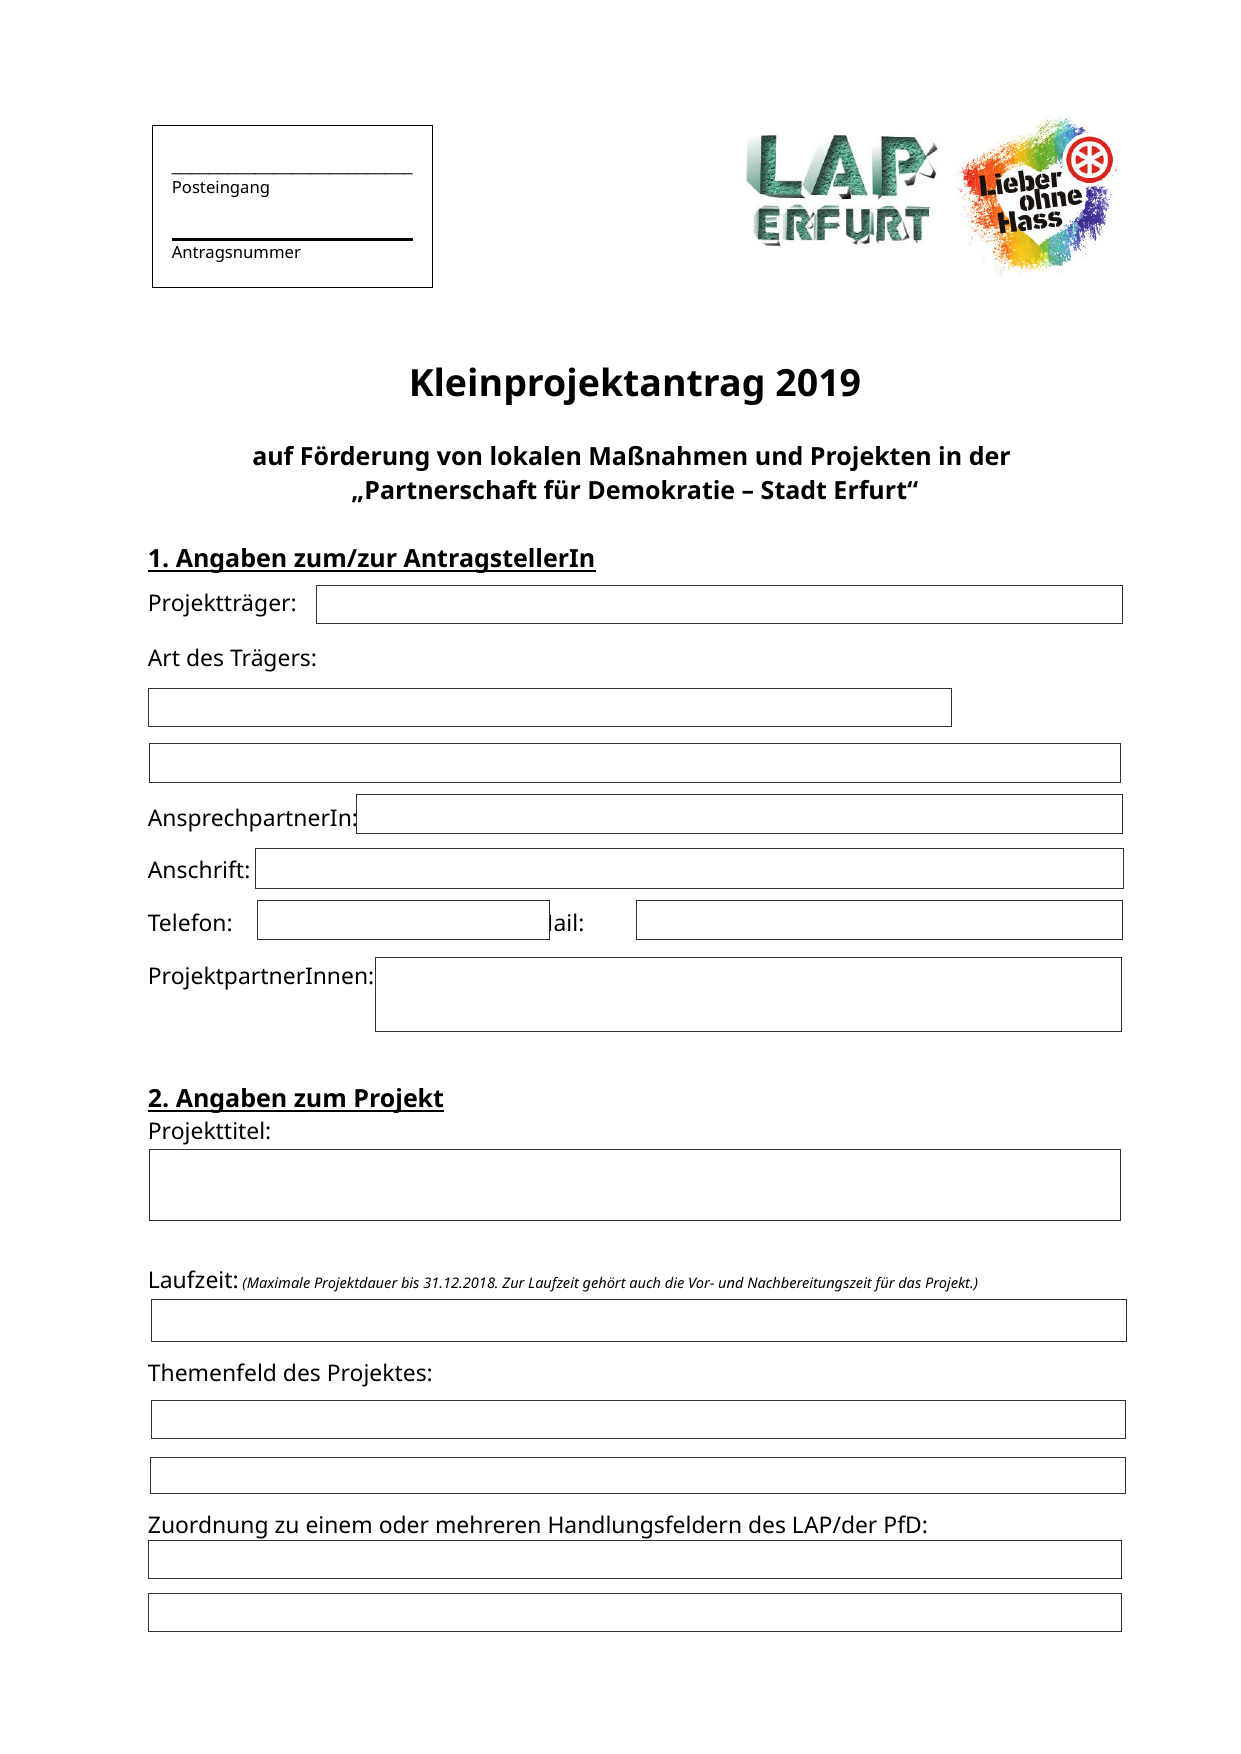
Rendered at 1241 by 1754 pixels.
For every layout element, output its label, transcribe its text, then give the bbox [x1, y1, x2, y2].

text Zuordnung zu einem oder mehreren Handlungsfeldern des LAP/der PfD: [148, 1509, 1122, 1540]
text ProjektpartnerInnen: [148, 960, 375, 991]
text Themenfeld des Projektes: [148, 1357, 1122, 1388]
text Laufzeit: (Maximale Projektdauer bis 31.12.2018. Zur Laufzeit gehört auch die Vor- und Nachbereitungszeit für das Projekt.) [148, 1264, 1122, 1295]
text Projekttitel: [148, 1115, 1122, 1146]
text „Partnerschaft für Demokratie – Stadt Erfurt“ [148, 473, 1122, 507]
picture [737, 110, 1122, 280]
text Art des Trägers: [148, 642, 1122, 726]
text __________________________ [172, 156, 413, 175]
text Telefon: E-Mail: [550, 907, 636, 938]
text Kleinprojektantrag 2019 [148, 357, 1122, 408]
text 2. Angaben zum Projekt [148, 1081, 1122, 1115]
text auf Förderung von lokalen Maßnahmen und Projekten in der [148, 408, 1122, 473]
text 1. Angaben zum/zur AntragstellerIn [148, 541, 1122, 575]
text Anschrift: [148, 854, 255, 886]
text Telefon: E-Mail: [148, 907, 257, 938]
text Antragsnummer [172, 241, 413, 263]
text Posteingang [172, 175, 413, 198]
text Projektträger: [148, 587, 316, 618]
text AnsprechpartnerIn: [148, 802, 356, 833]
